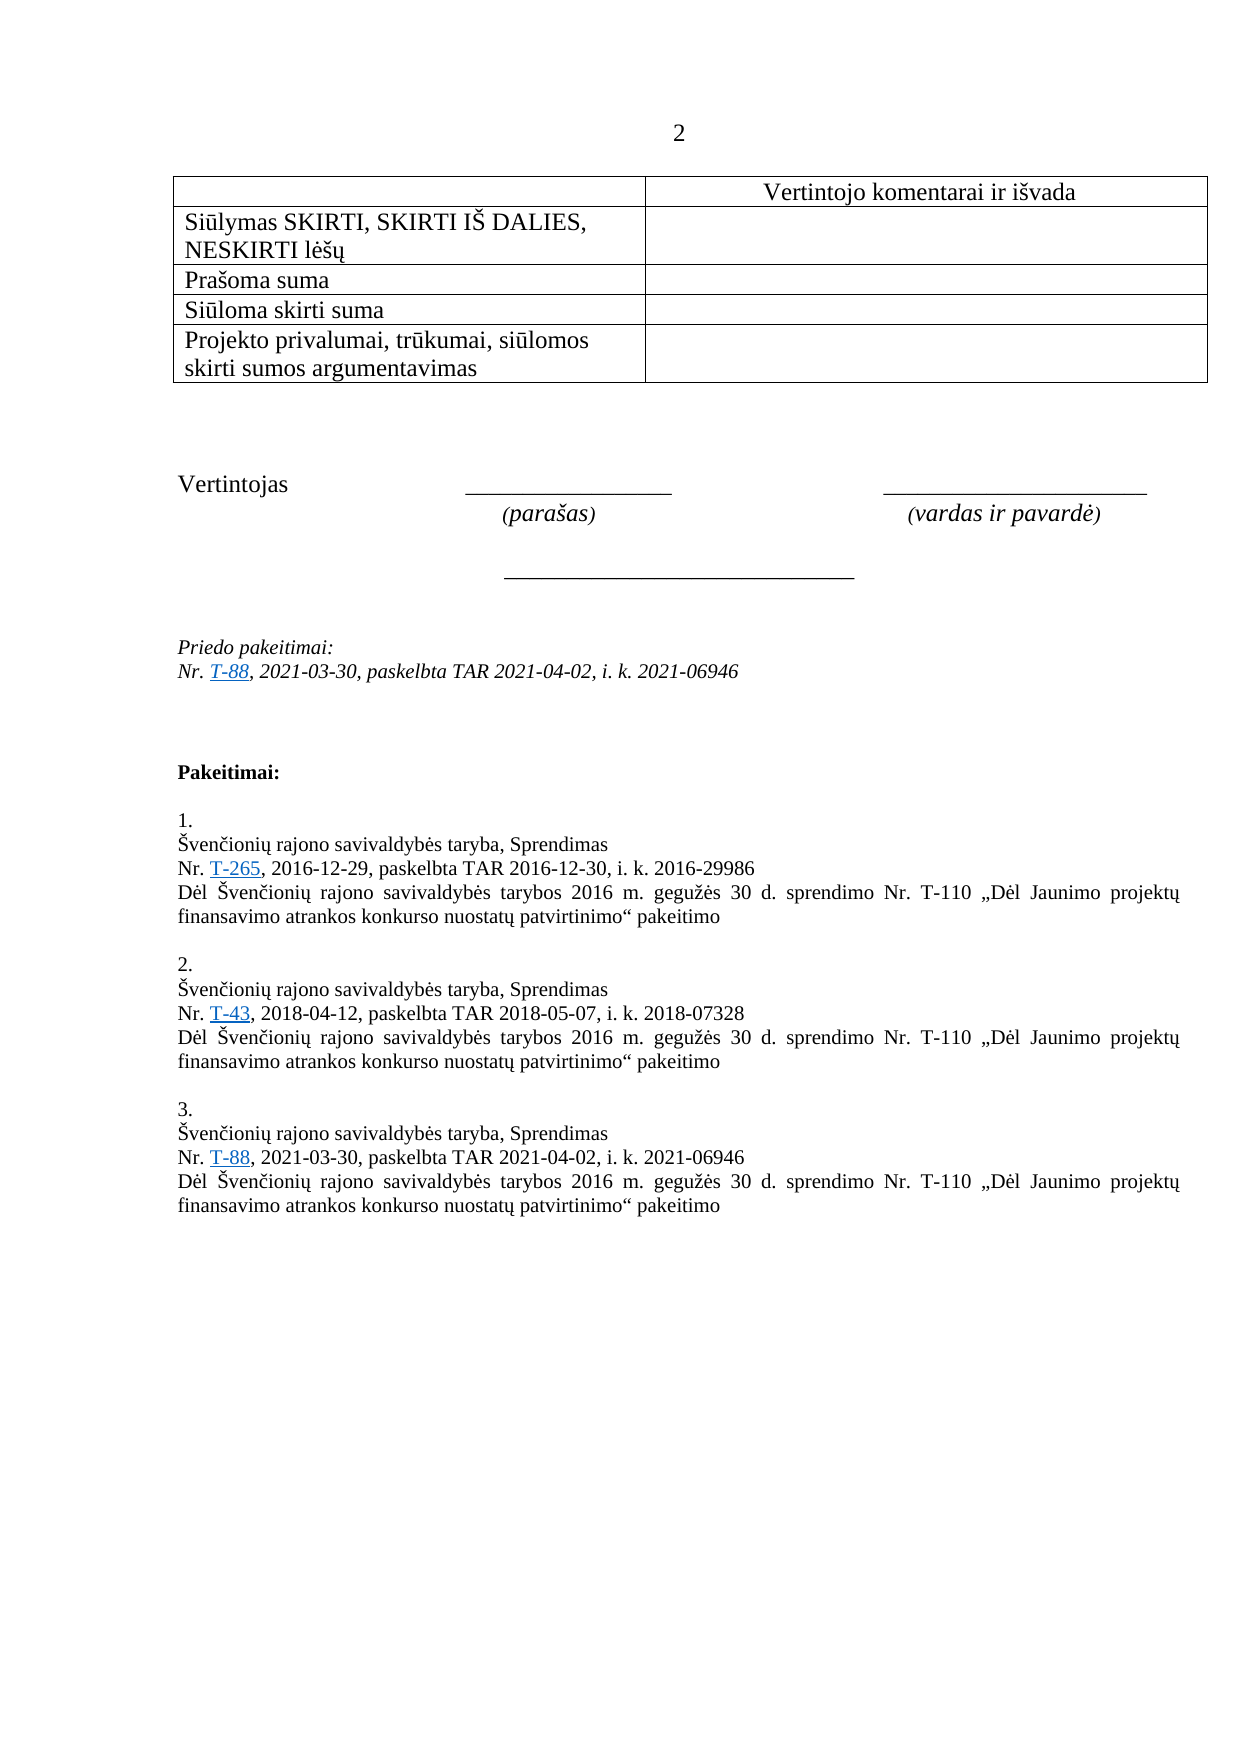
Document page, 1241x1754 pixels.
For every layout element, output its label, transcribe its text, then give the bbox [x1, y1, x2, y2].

text Nr. T-88, 2021-03-30, paskelbta TAR 2021-04-02, i. k. 2021-06946 [177, 659, 1181, 683]
text Priedo pakeitimai: [177, 635, 1181, 659]
table_cell [646, 325, 1207, 382]
text Švenčionių rajono savivaldybės taryba, Sprendimas [177, 1121, 1181, 1145]
text Švenčionių rajono savivaldybės taryba, Sprendimas [177, 832, 1181, 856]
text 2. [177, 952, 1181, 976]
text Pakeitimai: [177, 760, 1181, 784]
text Dėl Švenčionių rajono savivaldybės tarybos 2016 m. gegužės 30 d. sprendimo Nr. T-110 „Dėl Jaunimo projektų finansavimo atrankos konkurso nuostatų patvirtinimo“ pakeitimo [177, 1169, 1181, 1217]
table_cell Siūlymas SKIRTI, SKIRTI IŠ DALIES, NESKIRTI lėšų [174, 207, 645, 264]
text Nr. T-265, 2016-12-29, paskelbta TAR 2016-12-30, i. k. 2016-29986 [177, 856, 1181, 880]
text Vertintojas __________________ _______________________ [177, 469, 1181, 498]
table_header Vertintojo komentarai ir išvada [646, 177, 1207, 206]
table_cell [646, 265, 1207, 294]
text Nr. T-88, 2021-03-30, paskelbta TAR 2021-04-02, i. k. 2021-06946 [177, 1145, 1181, 1169]
table_cell [646, 295, 1207, 324]
text 1. [177, 808, 1181, 832]
text 3. [177, 1097, 1181, 1121]
text Švenčionių rajono savivaldybės taryba, Sprendimas [177, 976, 1181, 1001]
table_cell Projekto privalumai, trūkumai, siūlomos skirti sumos argumentavimas [174, 325, 645, 382]
table_cell Siūloma skirti suma [174, 295, 645, 324]
table_cell Prašoma suma [174, 265, 645, 294]
text Nr. T-43, 2018-04-12, paskelbta TAR 2018-05-07, i. k. 2018-07328 [177, 1001, 1181, 1024]
table_header [174, 177, 645, 206]
table_cell [646, 207, 1207, 264]
text Dėl Švenčionių rajono savivaldybės tarybos 2016 m. gegužės 30 d. sprendimo Nr. T-110 „Dėl Jaunimo projektų finansavimo atrankos konkurso nuostatų patvirtinimo“ pakeitimo [177, 880, 1181, 928]
text Dėl Švenčionių rajono savivaldybės tarybos 2016 m. gegužės 30 d. sprendimo Nr. T-110 „Dėl Jaunimo projektų finansavimo atrankos konkurso nuostatų patvirtinimo“ pakeitimo [177, 1024, 1181, 1073]
text (parašas) (vardas ir pavardė) [177, 498, 1181, 527]
text ____________________________ [177, 553, 1181, 582]
